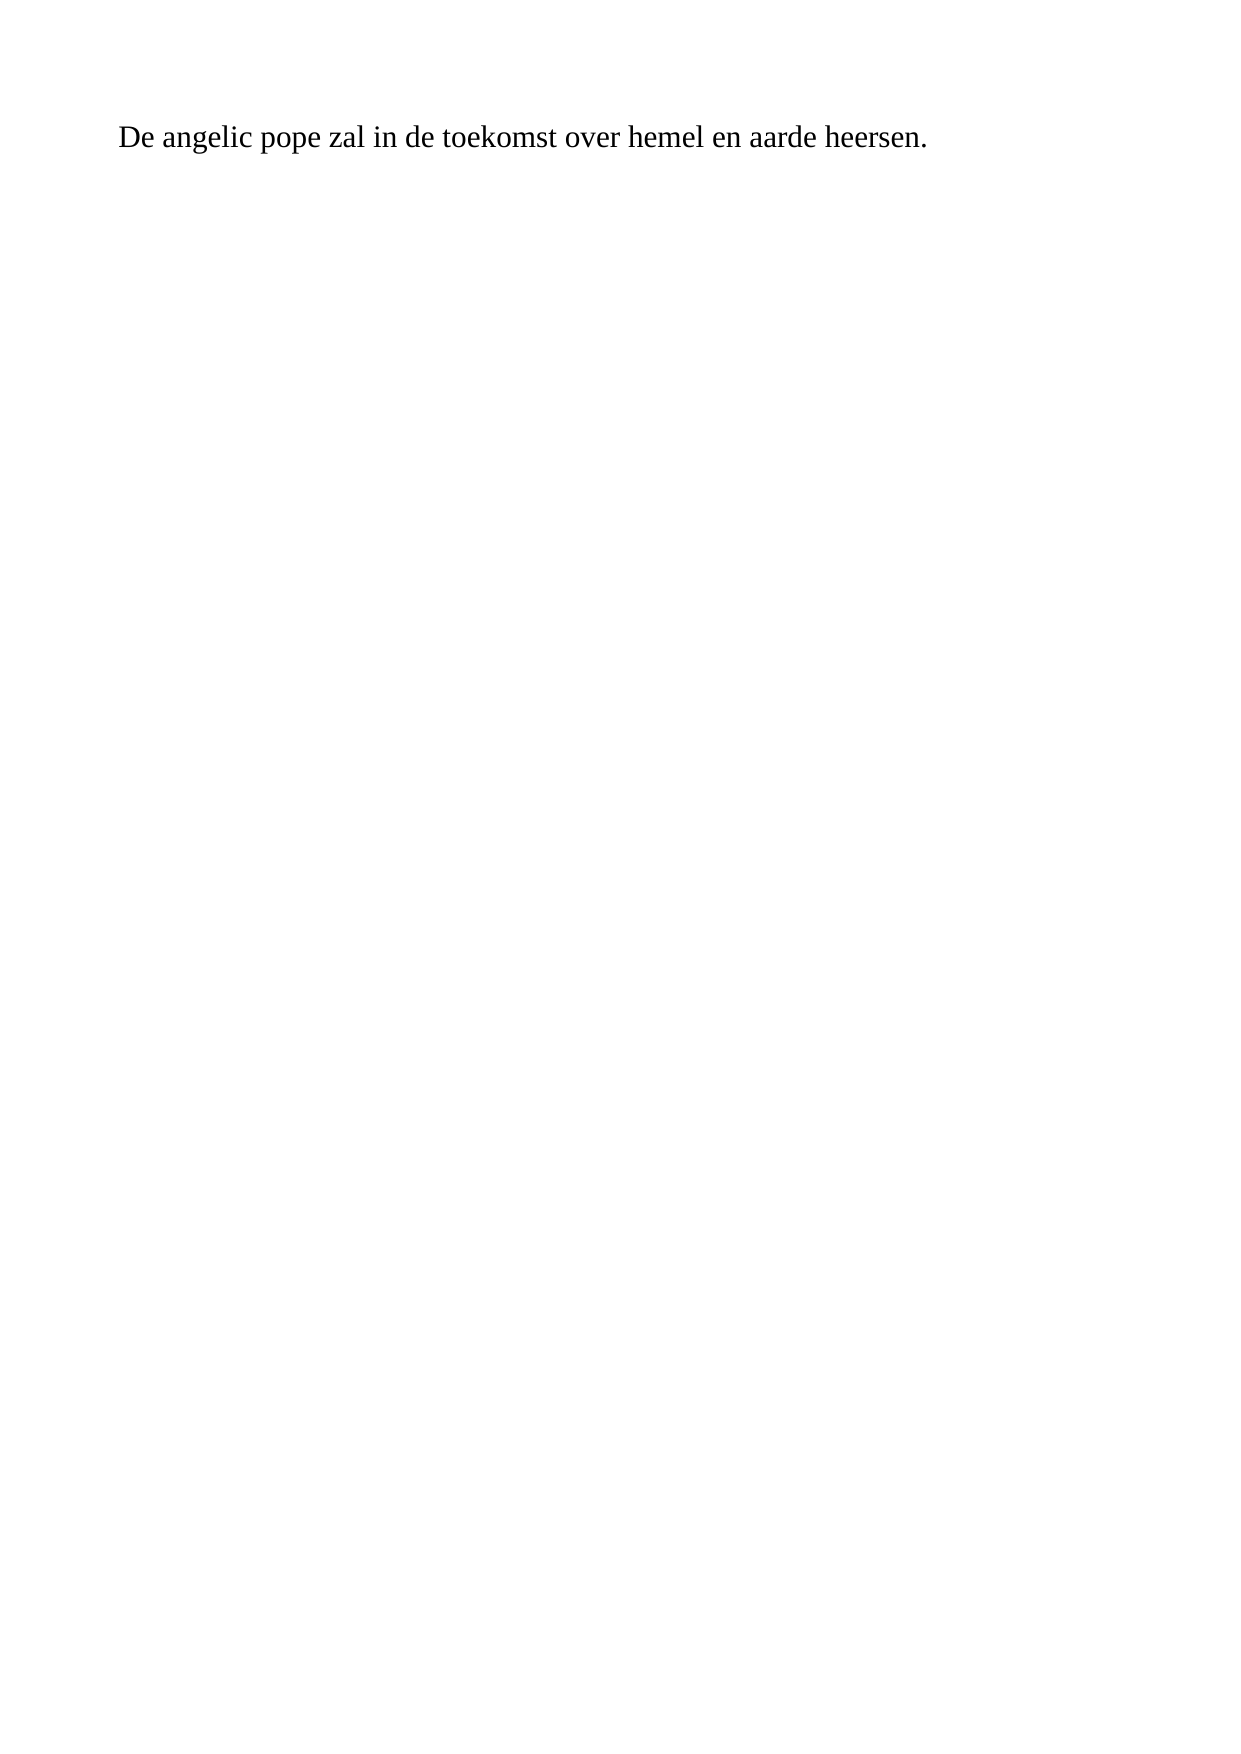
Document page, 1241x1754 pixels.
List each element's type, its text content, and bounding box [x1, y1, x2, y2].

text De angelic pope zal in de toekomst over hemel en aarde heersen. [118, 118, 1122, 252]
